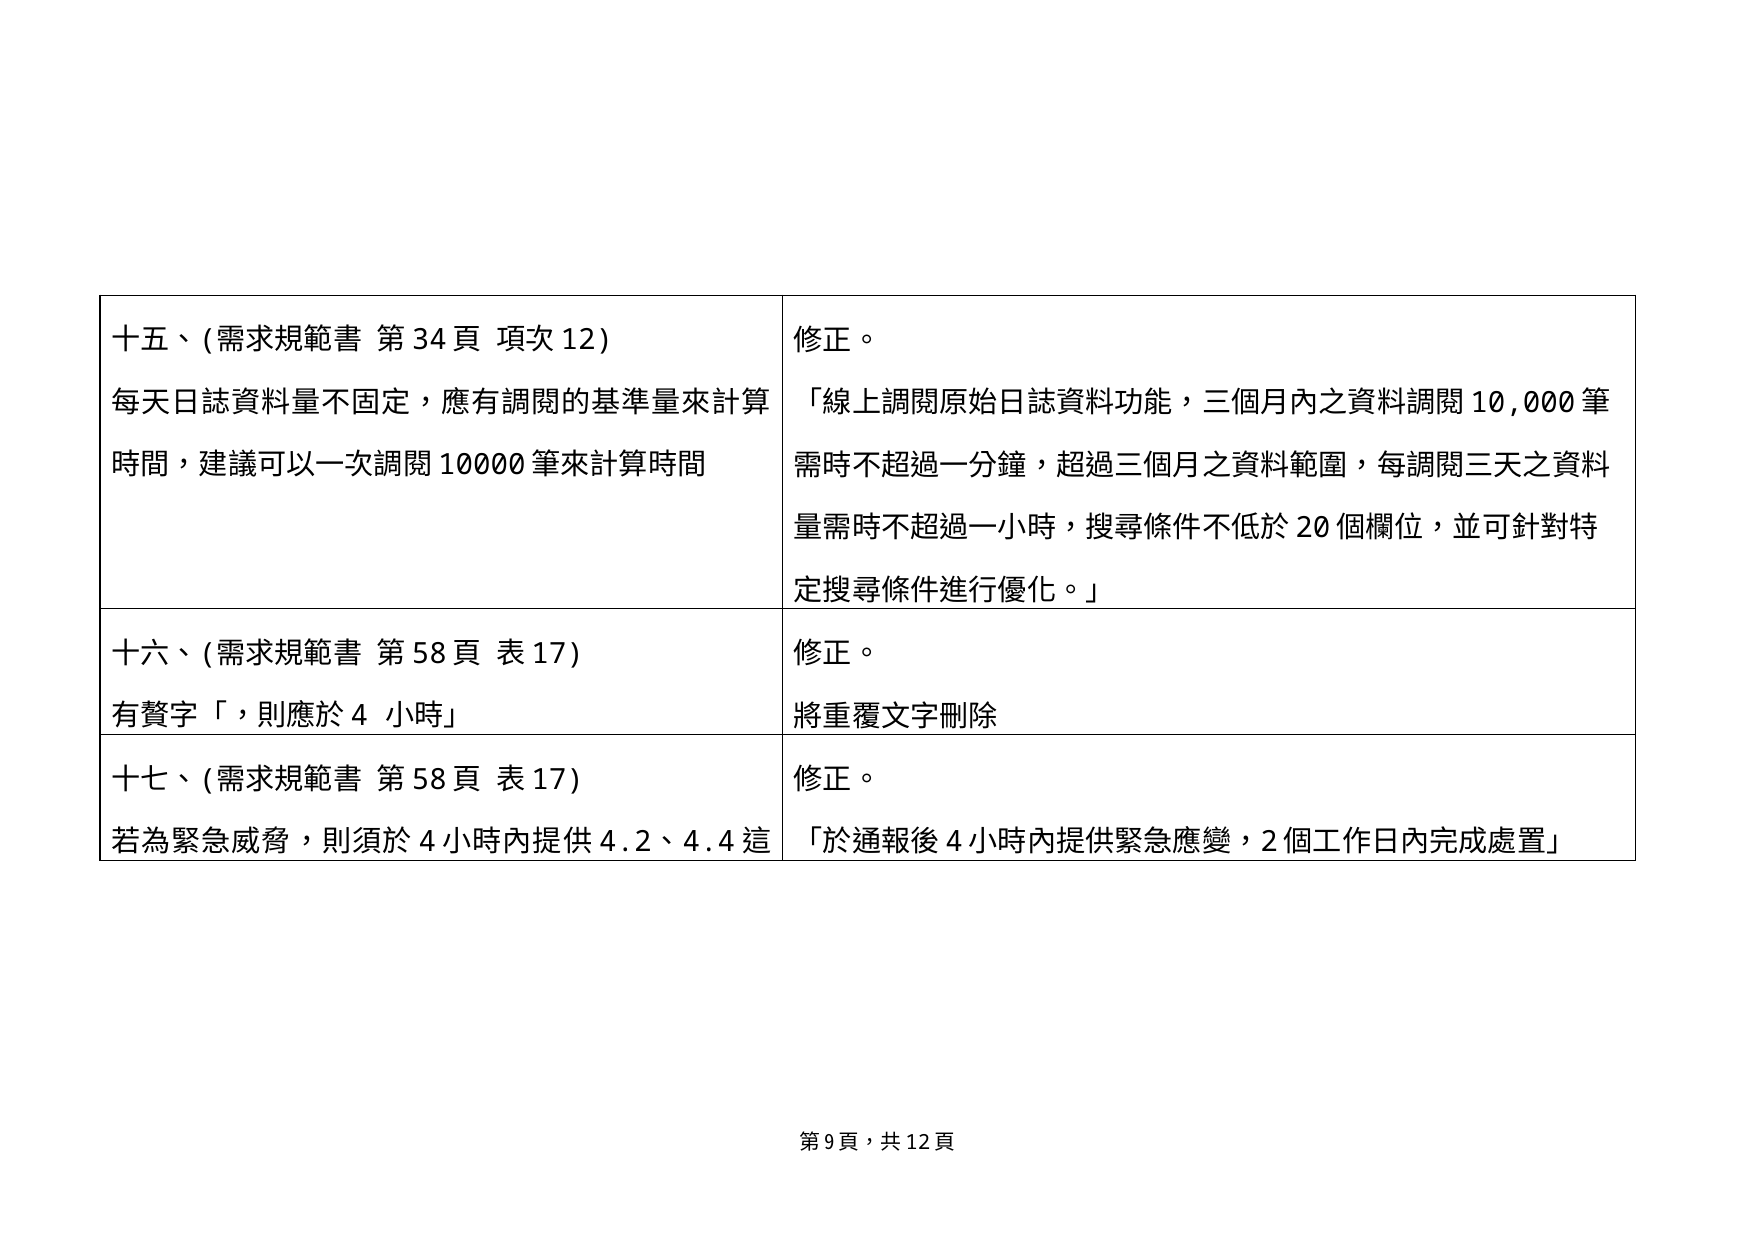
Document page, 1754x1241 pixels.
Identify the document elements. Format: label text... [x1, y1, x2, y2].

table_cell 十七、(需求規範書 第58頁 表17) 若為緊急威脅，則須於4小時內提供4.2、4.4這 [101, 735, 782, 860]
table_cell 修正。 「線上調閱原始日誌資料功能，三個月內之資料調閱10,000筆需時不超過一分鐘，超過三個月之資料範圍，每調閱三天之資料量需時不超過一小時，搜尋條件不低於20個欄位，並可針對特定搜尋條件進行優化。」 [783, 296, 1635, 608]
table_cell 十六、(需求規範書 第58頁 表17) 有贅字「，則應於4 小時」 [101, 609, 782, 734]
table_cell 修正。 「於通報後4小時內提供緊急應變，2個工作日內完成處置」 [783, 735, 1635, 860]
table_cell 十五、(需求規範書 第34頁 項次12) 每天日誌資料量不固定，應有調閱的基準量來計算時間，建議可以一次調閱10000筆來計算時間 [101, 296, 782, 608]
table_cell 修正。 將重覆文字刪除 [783, 609, 1635, 734]
